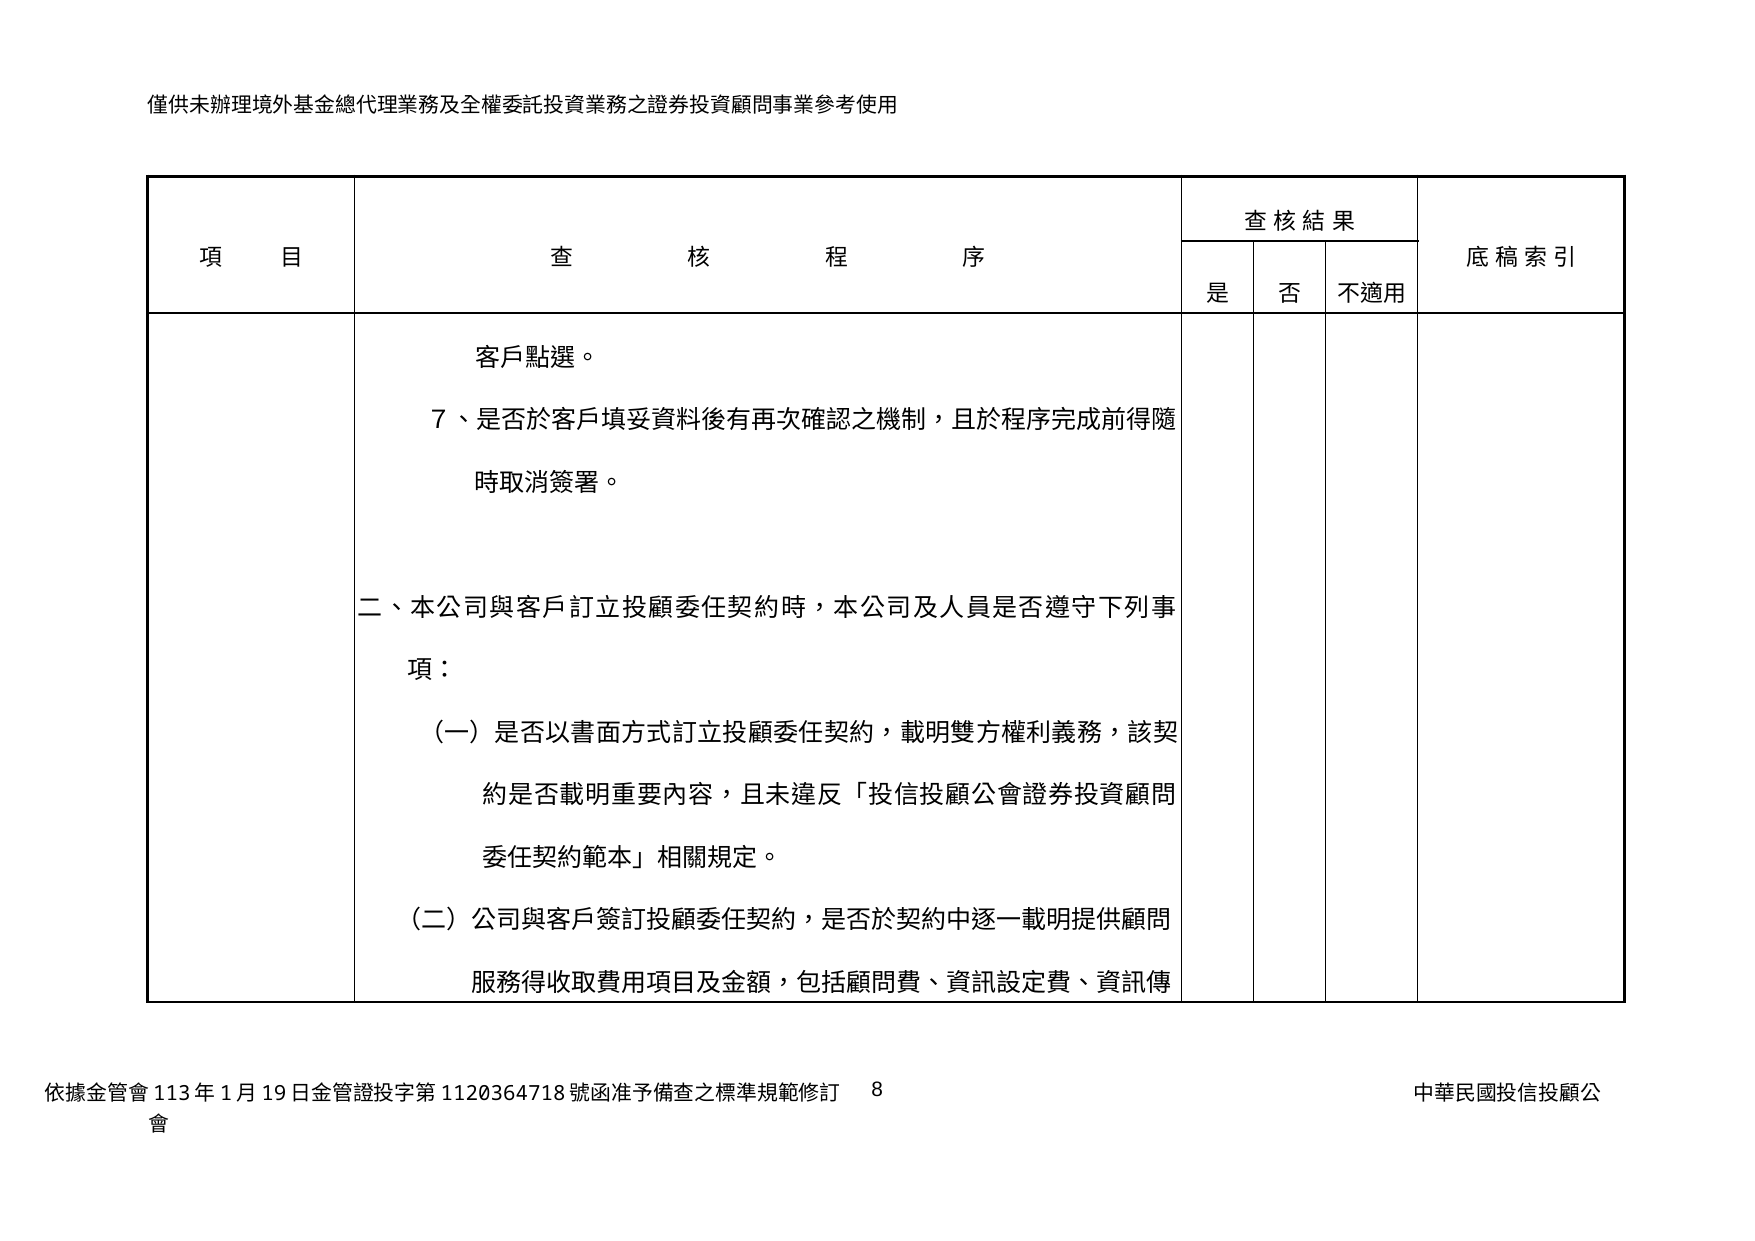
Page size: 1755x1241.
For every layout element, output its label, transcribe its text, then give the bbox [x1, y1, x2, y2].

table_cell [1182, 314, 1253, 1001]
table_header 查 核 程 序 [355, 178, 1181, 312]
table_cell [1254, 314, 1325, 1001]
table_header 項 目 [149, 178, 354, 312]
table_cell 是 [1182, 242, 1253, 312]
table_cell 否 [1254, 242, 1325, 312]
table_cell [149, 314, 354, 1001]
table_cell [1418, 314, 1623, 1001]
table_cell [1326, 314, 1417, 1001]
table_header 查核結果 [1182, 178, 1417, 240]
table_cell 不適用 [1326, 242, 1417, 312]
table_header 底稿索引 [1418, 178, 1623, 312]
table_cell 客戶點選。 ７、是否於客戶填妥資料後有再次確認之機制，且於程序完成前得隨時取消簽署。 二、本公司與客戶訂立投顧委任契約時，本公司及人員是否遵守下列事項： （一）是否以書面方式訂立投顧委任契約，載明雙方權利義務，該契約是否載明重要內容，且未違反「投信投顧公會證券投資顧問委任契約範本」相關規定。 （二）公司與客戶簽訂投顧委任契約，是否於契約中逐一載明提供顧問服務得收取費用項目及金額，包括顧問費、資訊設定費、資訊傳 [355, 314, 1181, 1001]
